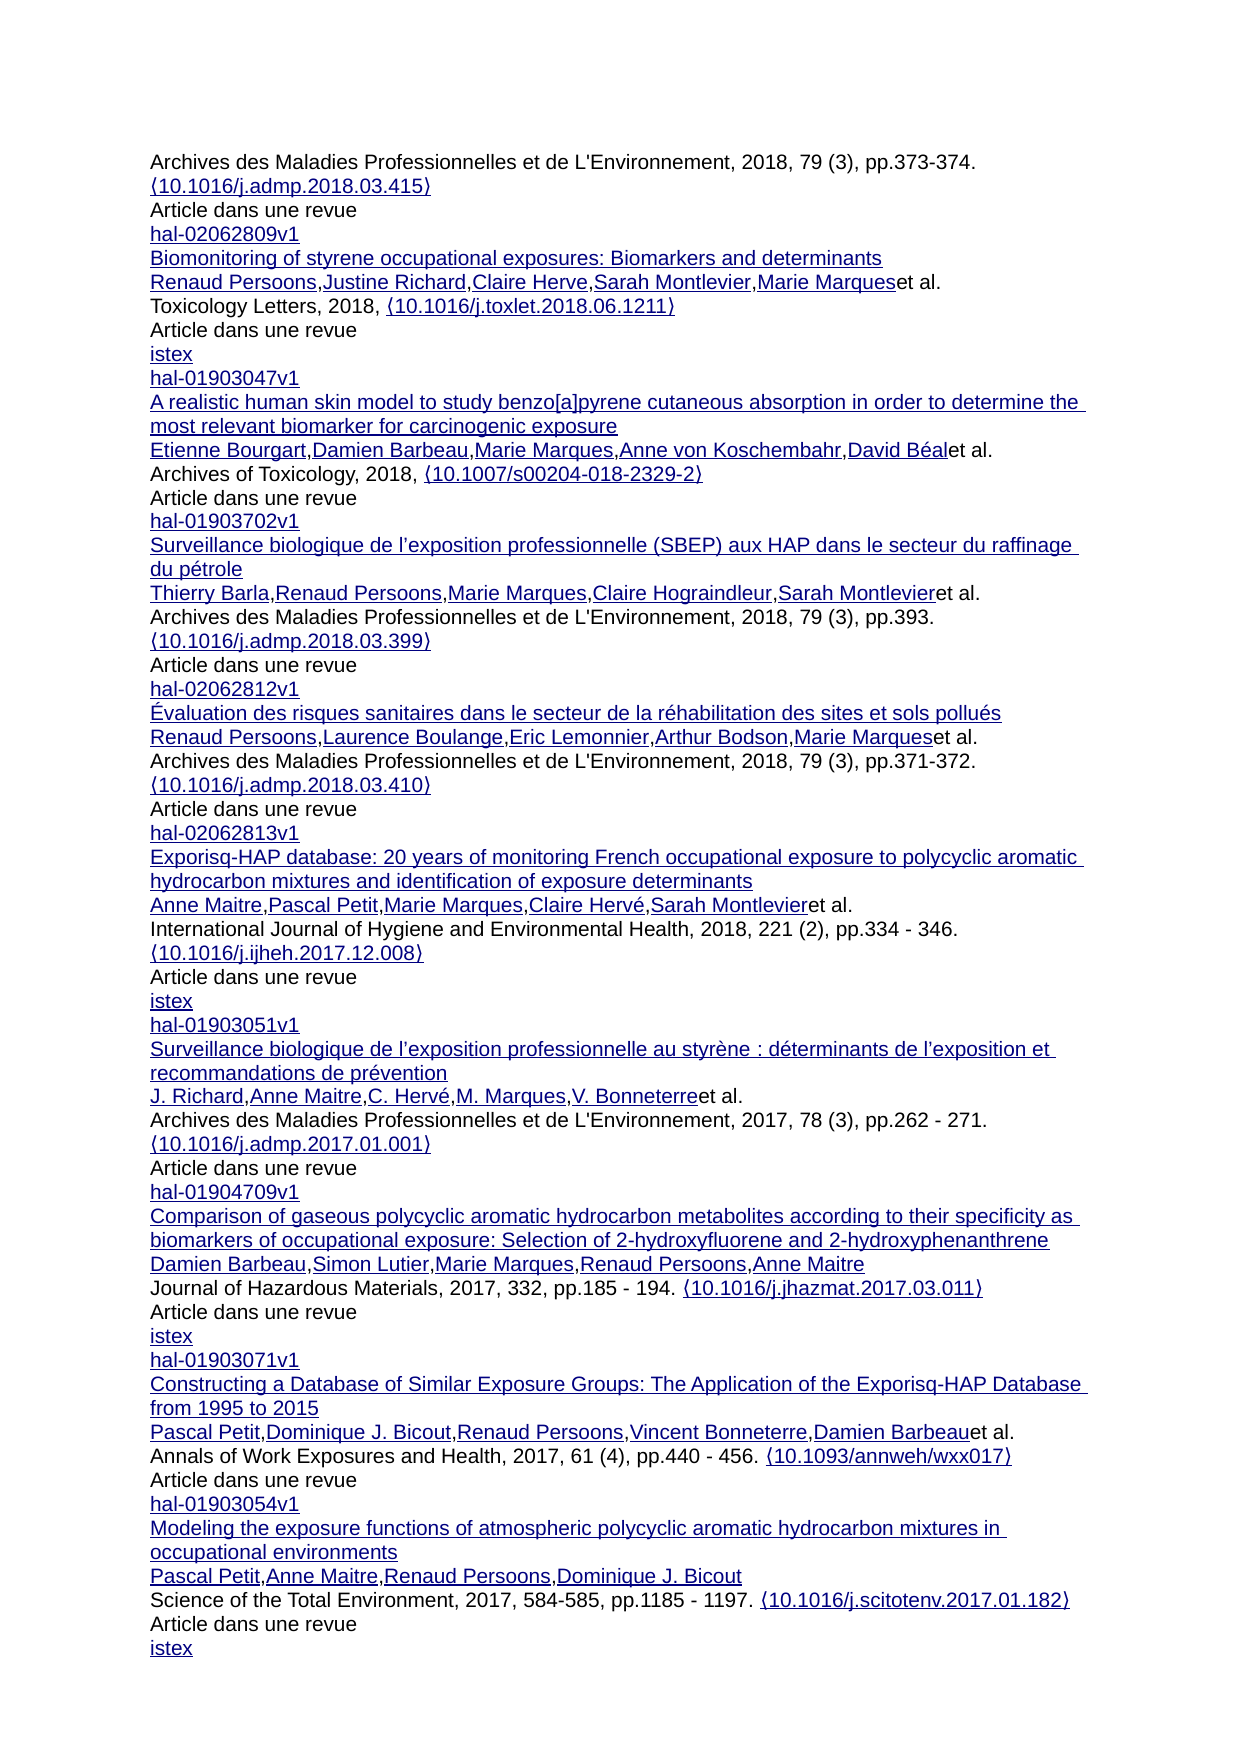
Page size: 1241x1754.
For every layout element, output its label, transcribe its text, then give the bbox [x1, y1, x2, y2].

table_cell Biomonitoring of styrene occupational exposures: Biomarkers and determinants Renaud Persoons,Justine Richard,Claire Herve,Sarah Montlevier,Marie Marqueset al. Toxicology Letters, 2018, ⟨10.1016/j.toxlet.2018.06.1211⟩ Article dans une revue istex hal-01903047v1 [150, 246, 1090, 389]
table_cell Évaluation des risques sanitaires dans le secteur de la réhabilitation des sites et sols pollués Renaud Persoons,Laurence Boulange,Eric Lemonnier,Arthur Bodson,Marie Marqueset al. Archives des Maladies Professionnelles et de L'Environnement, 2018, 79 (3), pp.371-372. ⟨10.1016/j.admp.2018.03.410⟩ Article dans une revue hal-02062813v1 [150, 701, 1090, 845]
table_cell Surveillance biologique de l’exposition professionnelle (SBEP) aux HAP dans le secteur du raffinage du pétrole Thierry Barla,Renaud Persoons,Marie Marques,Claire Hograindleur,Sarah Montlevieret al. Archives des Maladies Professionnelles et de L'Environnement, 2018, 79 (3), pp.393. ⟨10.1016/j.admp.2018.03.399⟩ Article dans une revue hal-02062812v1 [150, 533, 1090, 701]
table_cell Exporisq-HAP database: 20 years of monitoring French occupational exposure to polycyclic aromatic hydrocarbon mixtures and identification of exposure determinants Anne Maitre,Pascal Petit,Marie Marques,Claire Hervé,Sarah Montlevieret al. International Journal of Hygiene and Environmental Health, 2018, 221 (2), pp.334 - 346. ⟨10.1016/j.ijheh.2017.12.008⟩ Article dans une revue istex hal-01903051v1 [150, 845, 1090, 1036]
table_cell A realistic human skin model to study benzo[a]pyrene cutaneous absorption in order to determine the most relevant biomarker for carcinogenic exposure Etienne Bourgart,Damien Barbeau,Marie Marques,Anne von Koschembahr,David Béalet al. Archives of Toxicology, 2018, ⟨10.1007/s00204-018-2329-2⟩ Article dans une revue hal-01903702v1 [150, 390, 1090, 533]
table_cell Archives des Maladies Professionnelles et de L'Environnement, 2018, 79 (3), pp.373-374. ⟨10.1016/j.admp.2018.03.415⟩ Article dans une revue hal-02062809v1 [150, 150, 1090, 246]
table_cell Constructing a Database of Similar Exposure Groups: The Application of the Exporisq-HAP Database from 1995 to 2015 Pascal Petit,Dominique J. Bicout,Renaud Persoons,Vincent Bonneterre,Damien Barbeauet al. Annals of Work Exposures and Health, 2017, 61 (4), pp.440 - 456. ⟨10.1093/annweh/wxx017⟩ Article dans une revue hal-01903054v1 [150, 1372, 1090, 1516]
table_cell Comparison of gaseous polycyclic aromatic hydrocarbon metabolites according to their specificity as biomarkers of occupational exposure: Selection of 2-hydroxyfluorene and 2-hydroxyphenanthrene Damien Barbeau,Simon Lutier,Marie Marques,Renaud Persoons,Anne Maitre Journal of Hazardous Materials, 2017, 332, pp.185 - 194. ⟨10.1016/j.jhazmat.2017.03.011⟩ Article dans une revue istex hal-01903071v1 [150, 1204, 1090, 1372]
table_cell Surveillance biologique de l’exposition professionnelle au styrène : déterminants de l’exposition et recommandations de prévention J. Richard,Anne Maitre,C. Hervé,M. Marques,V. Bonneterreet al. Archives des Maladies Professionnelles et de L'Environnement, 2017, 78 (3), pp.262 - 271. ⟨10.1016/j.admp.2017.01.001⟩ Article dans une revue hal-01904709v1 [150, 1036, 1090, 1204]
table_cell Modeling the exposure functions of atmospheric polycyclic aromatic hydrocarbon mixtures in occupational environments Pascal Petit,Anne Maitre,Renaud Persoons,Dominique J. Bicout Science of the Total Environment, 2017, 584-585, pp.1185 - 1197. ⟨10.1016/j.scitotenv.2017.01.182⟩ Article dans une revue istex [150, 1516, 1090, 1659]
